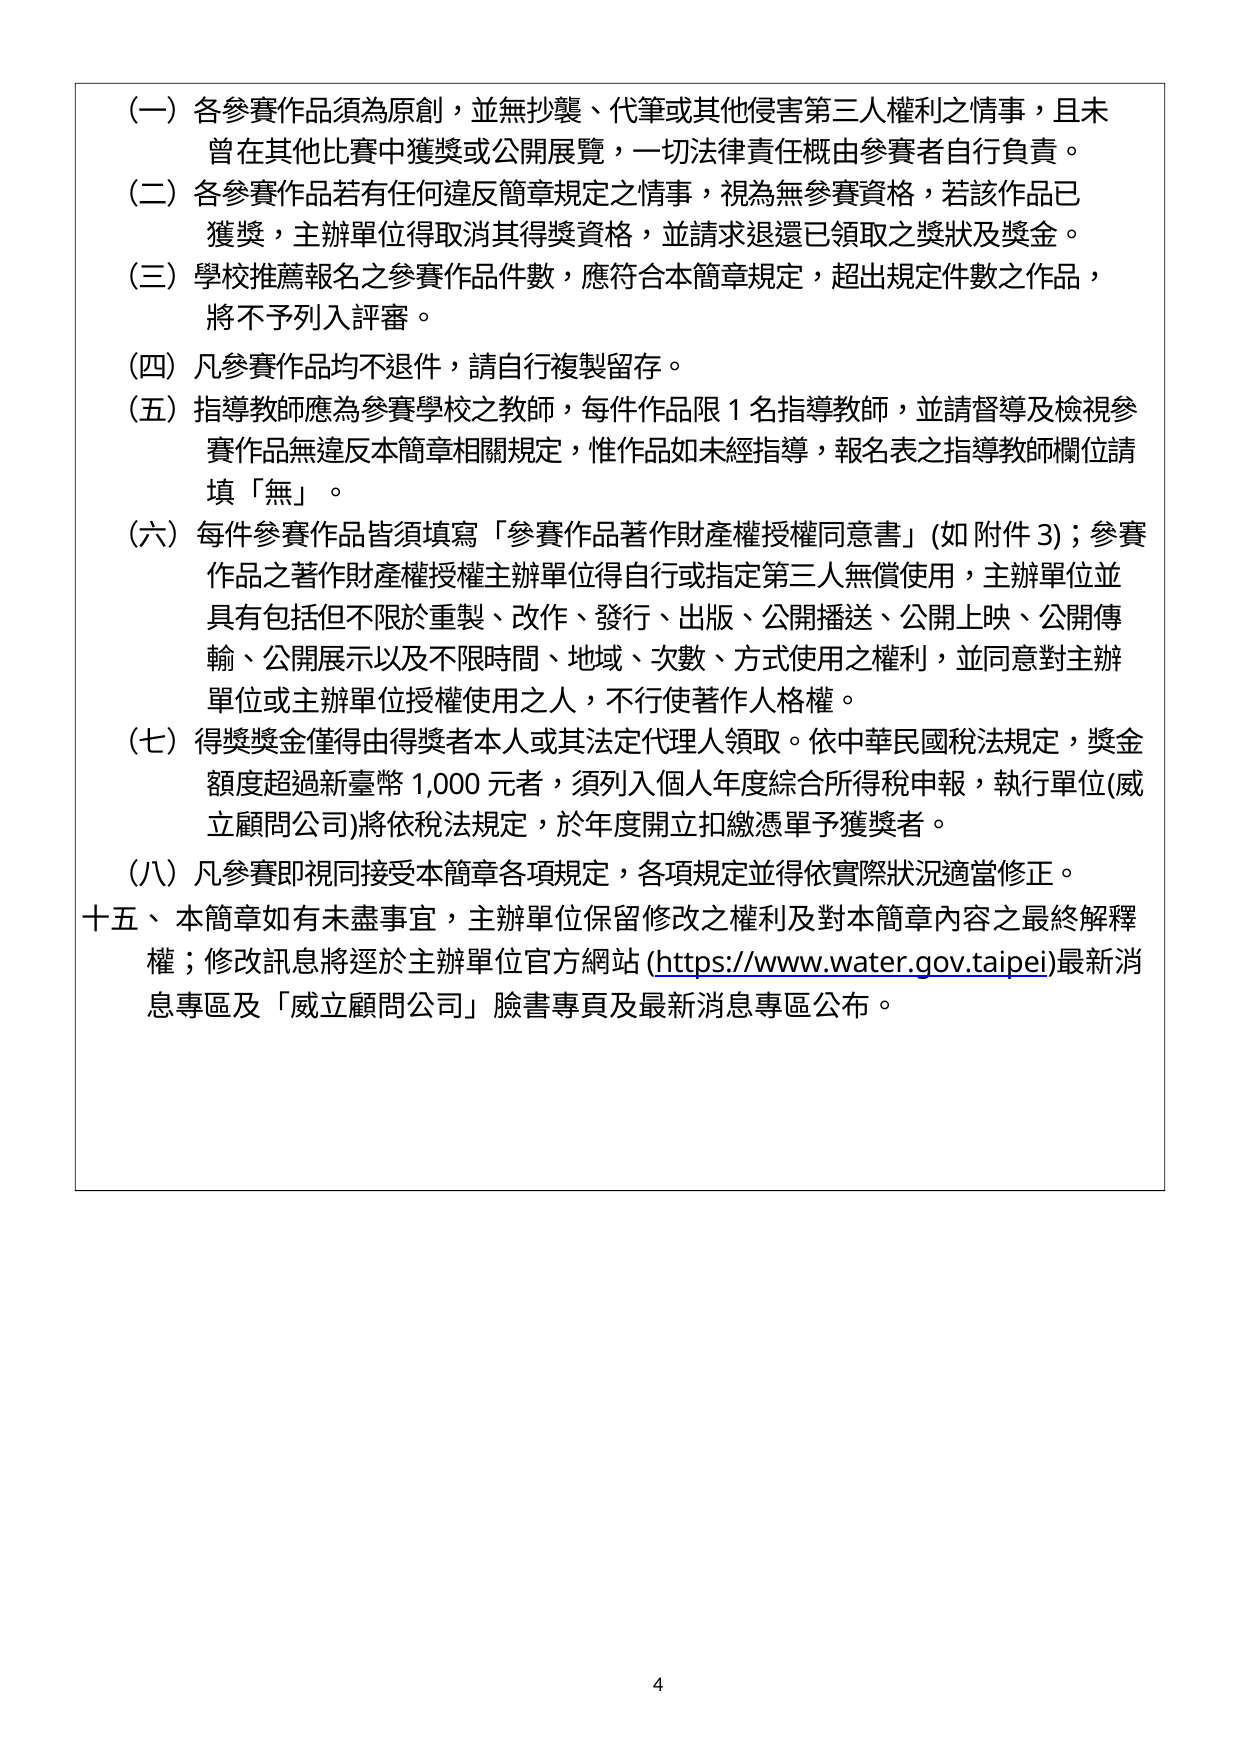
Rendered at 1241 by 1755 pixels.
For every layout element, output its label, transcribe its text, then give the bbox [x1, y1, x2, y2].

text （一）各參賽作品須為原創，並無抄襲、代筆或其他侵害第三人權利之情事，且未曾在其他比賽中獲獎或公開展覽，一切法律責任概由參賽者自行負責。 [110, 88, 1137, 171]
text （三）學校推薦報名之參賽作品件數，應符合本簡章規定，超出規定件數之作品，將不予列入評審。 [110, 254, 1137, 337]
text （二）各參賽作品若有任何違反簡章規定之情事，視為無參賽資格，若該作品已獲獎，主辦單位得取消其得獎資格，並請求退還已領取之獎狀及獎金。 [110, 171, 1109, 254]
text （四）凡參賽作品均不退件，請自行複製留存。 [110, 337, 1164, 387]
text （五）指導教師應為參賽學校之教師，每件作品限 1 名指導教師，並請督導及檢視參賽作品無違反本簡章相關規定，惟作品如未經指導，報名表之指導教師欄位請填「無」。 [110, 387, 1140, 512]
text （六）每件參賽作品皆須填寫「參賽作品著作財產權授權同意書」(如 附件 3)；參賽作品之著作財產權授權主辦單位得自行或指定第三人無償使用，主辦單位並具有包括但不限於重製、改作、發行、出版、公開播送、公開上映、公開傳輸、公開展示以及不限時間、地域、次數、方式使用之權利，並同意對主辦單位或主辦單位授權使用之人，不行使著作人格權。 [110, 512, 1150, 719]
text （八）凡參賽即視同接受本簡章各項規定，各項規定並得依實際狀況適當修正。 [110, 844, 1164, 894]
text （七）得獎獎金僅得由得獎者本人或其法定代理人領取。依中華民國稅法規定，獎金額度超過新臺幣 1,000 元者，須列入個人年度綜合所得稅申報，執行單位(威立顧問公司)將依稅法規定，於年度開立扣繳憑單予獲獎者。 [110, 720, 1145, 844]
text 十五、 本簡章如有未盡事宜，主辦單位保留修改之權利及對本簡章內容之最終解釋權；修改訊息將逕於主辦單位官方網站 (https://www.water.gov.taipei)最新消息專區及「威立顧問公司」臉書專頁及最新消息專區公布。 [81, 896, 1149, 1024]
